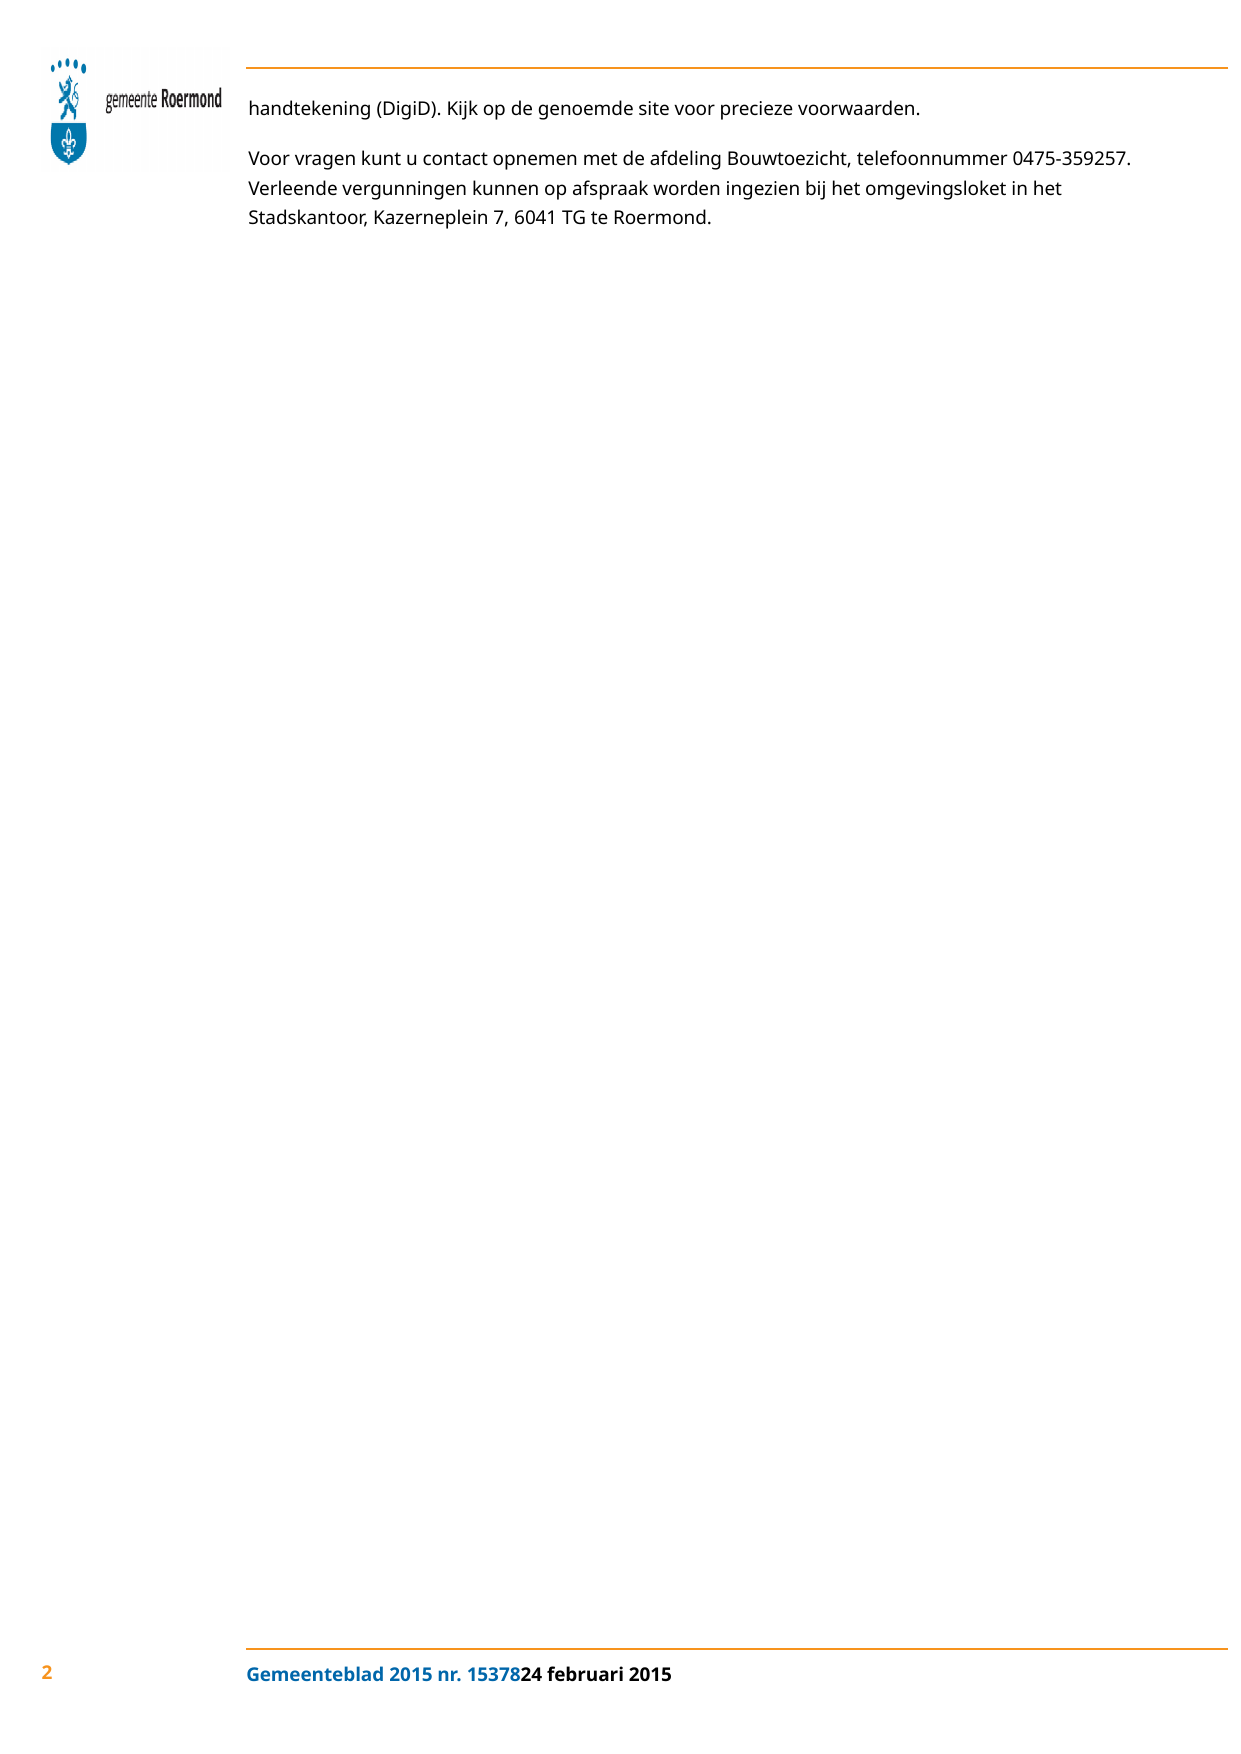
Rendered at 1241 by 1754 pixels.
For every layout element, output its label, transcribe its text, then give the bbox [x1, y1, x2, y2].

text handtekening (DigiD). Kijk op de genoemde site voor precieze voorwaarden. [248, 95, 1152, 121]
text Voor vragen kunt u contact opnemen met de afdeling Bouwtoezicht, telefoonnummer 0475-359257. Verleende vergunningen kunnen op afspraak worden ingezien bij het omgevingsloket in het Stadskantoor, Kazerneplein 7, 6041 TG te Roermond. [248, 145, 1152, 230]
picture [41, 47, 231, 172]
